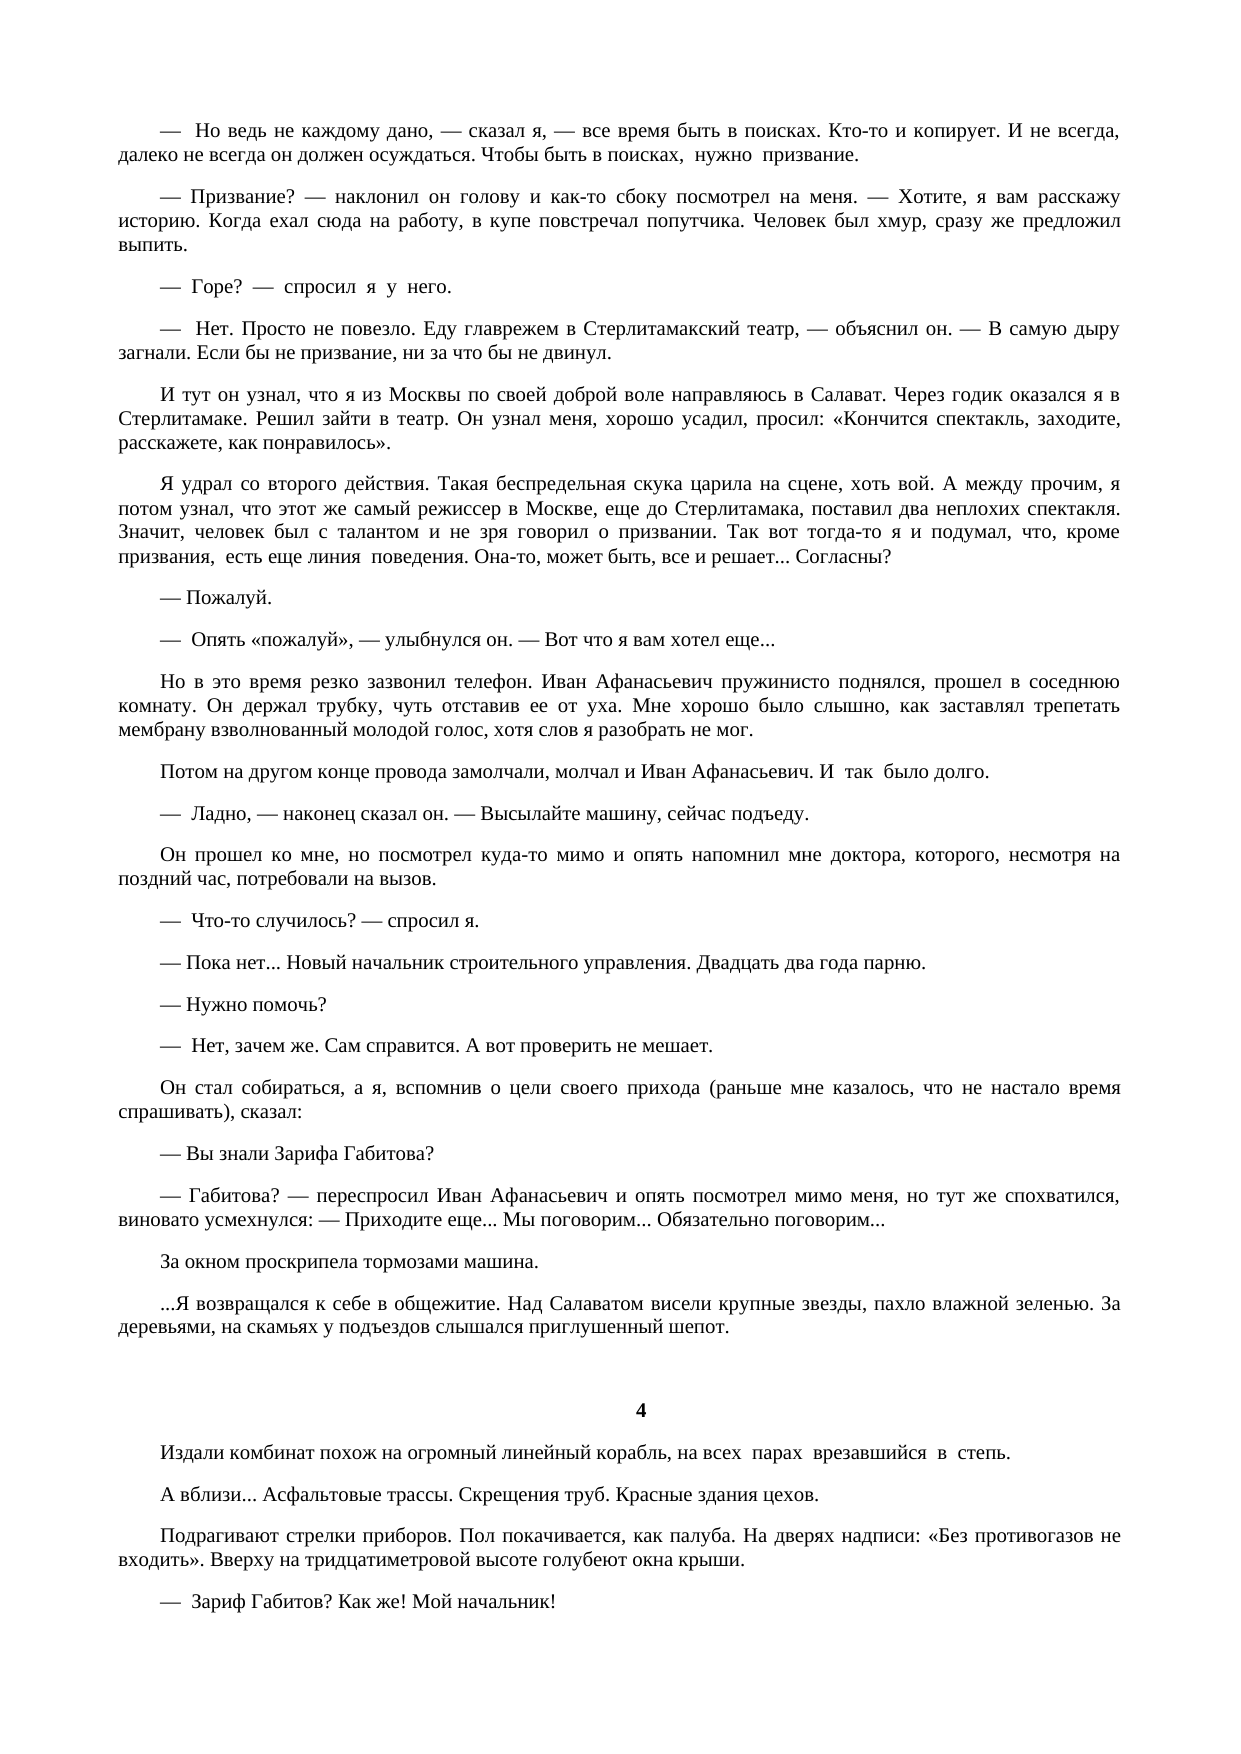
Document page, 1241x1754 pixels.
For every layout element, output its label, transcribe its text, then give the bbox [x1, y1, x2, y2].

text Подрагивают стрелки приборов. Пол покачивается, как палуба. На дверях надписи: «Без противогазов не входить». Вверху на тридцатиметровой высоте голубеют окна крыши. [118, 1523, 1122, 1571]
text Издали комбинат похож на огромный линейный корабль, на всех парах врезавшийся в степь. [118, 1440, 1122, 1464]
text — Ладно, — наконец сказал он. — Высылайте машину, сейчас подъеду. [118, 801, 1122, 824]
text — Что-то случилось? — спросил я. [118, 908, 1122, 932]
text — Нужно помочь? [118, 992, 1122, 1016]
text — Габитова? — переспросил Иван Афанасьевич и опять посмотрел мимо меня, но тут же спохватился, виновато усмехнулся: — Приходите еще... Мы поговорим... Обязательно поговорим... [118, 1183, 1122, 1231]
text За окном проскрипела тормозами машина. [118, 1249, 1122, 1273]
text — Пожалуй. [118, 585, 1122, 609]
text 4 [118, 1398, 1122, 1422]
text И тут он узнал, что я из Москвы по своей доброй воле направляюсь в Салават. Через годик оказался я в Стерлитамаке. Решил зайти в театр. Он узнал меня, хорошо усадил, просил: «Кончится спектакль, заходите, расскажете, как понравилось». [118, 381, 1122, 454]
text ...Я возвращался к себе в общежитие. Над Салаватом висели крупные звезды, пахло влажной зеленью. За деревьями, на скамьях у подъездов слышался приглушенный шепот. [118, 1290, 1122, 1338]
text Потом на другом конце провода замолчали, молчал и Иван Афанасьевич. И так было долго. [118, 759, 1122, 783]
text А вблизи... Асфальтовые трассы. Скрещения труб. Красные здания цехов. [118, 1482, 1122, 1506]
text Он прошел ко мне, но посмотрел куда-то мимо и опять напомнил мне доктора, которого, несмотря на поздний час, потребовали на вызов. [118, 842, 1122, 890]
text — Зариф Габитов? Как же! Мой начальник! [118, 1589, 1122, 1613]
text — Пока нет... Новый начальник строительного управления. Двадцать два года парню. [118, 950, 1122, 974]
text — Нет, зачем же. Сам справится. А вот проверить не мешает. [118, 1033, 1122, 1057]
text — Вы знали Зарифа Габитова? [118, 1141, 1122, 1165]
text — Нет. Просто не повезло. Еду главрежем в Стерлитамакский театр, — объяснил он. — В самую дыру загнали. Если бы не призвание, ни за что бы не двинул. [118, 316, 1122, 364]
text — Опять «пожалуй», — улыбнулся он. — Вот что я вам хотел еще... [118, 627, 1122, 651]
text — Но ведь не каждому дано, — сказал я, — все время быть в поисках. Кто-то и копирует. И не всегда, далеко не всегда он должен осуждаться. Чтобы быть в поисках, нужно призвание. [118, 118, 1122, 166]
text Но в это время резко зазвонил телефон. Иван Афанасьевич пружинисто поднялся, прошел в соседнюю комнату. Он держал трубку, чуть отставив ее от уха. Мне хорошо было слышно, как заставлял трепетать мембрану взволнованный молодой голос, хотя слов я разобрать не мог. [118, 669, 1122, 741]
text Он стал собираться, а я, вспомнив о цели своего прихода (раньше мне казалось, что не настало время спрашивать), сказал: [118, 1075, 1122, 1123]
text Я удрал со второго действия. Такая беспредельная скука царила на сцене, хоть вой. А между прочим, я потом узнал, что этот же самый режиссер в Москве, еще до Стерлитамака, поставил два неплохих спектакля. Значит, человек был с талантом и не зря говорил о призвании. Так вот тогда-то я и подумал, что, кроме призвания, есть еще линия поведения. Она-то, может быть, все и решает... Согласны? [118, 471, 1122, 568]
text — Горе? — спросил я у него. [118, 274, 1122, 298]
text — Призвание? — наклонил он голову и как-то сбоку посмотрел на меня. — Хотите, я вам расскажу историю. Когда ехал сюда на работу, в купе повстречал попутчика. Человек был хмур, сразу же предложил выпить. [118, 184, 1122, 256]
